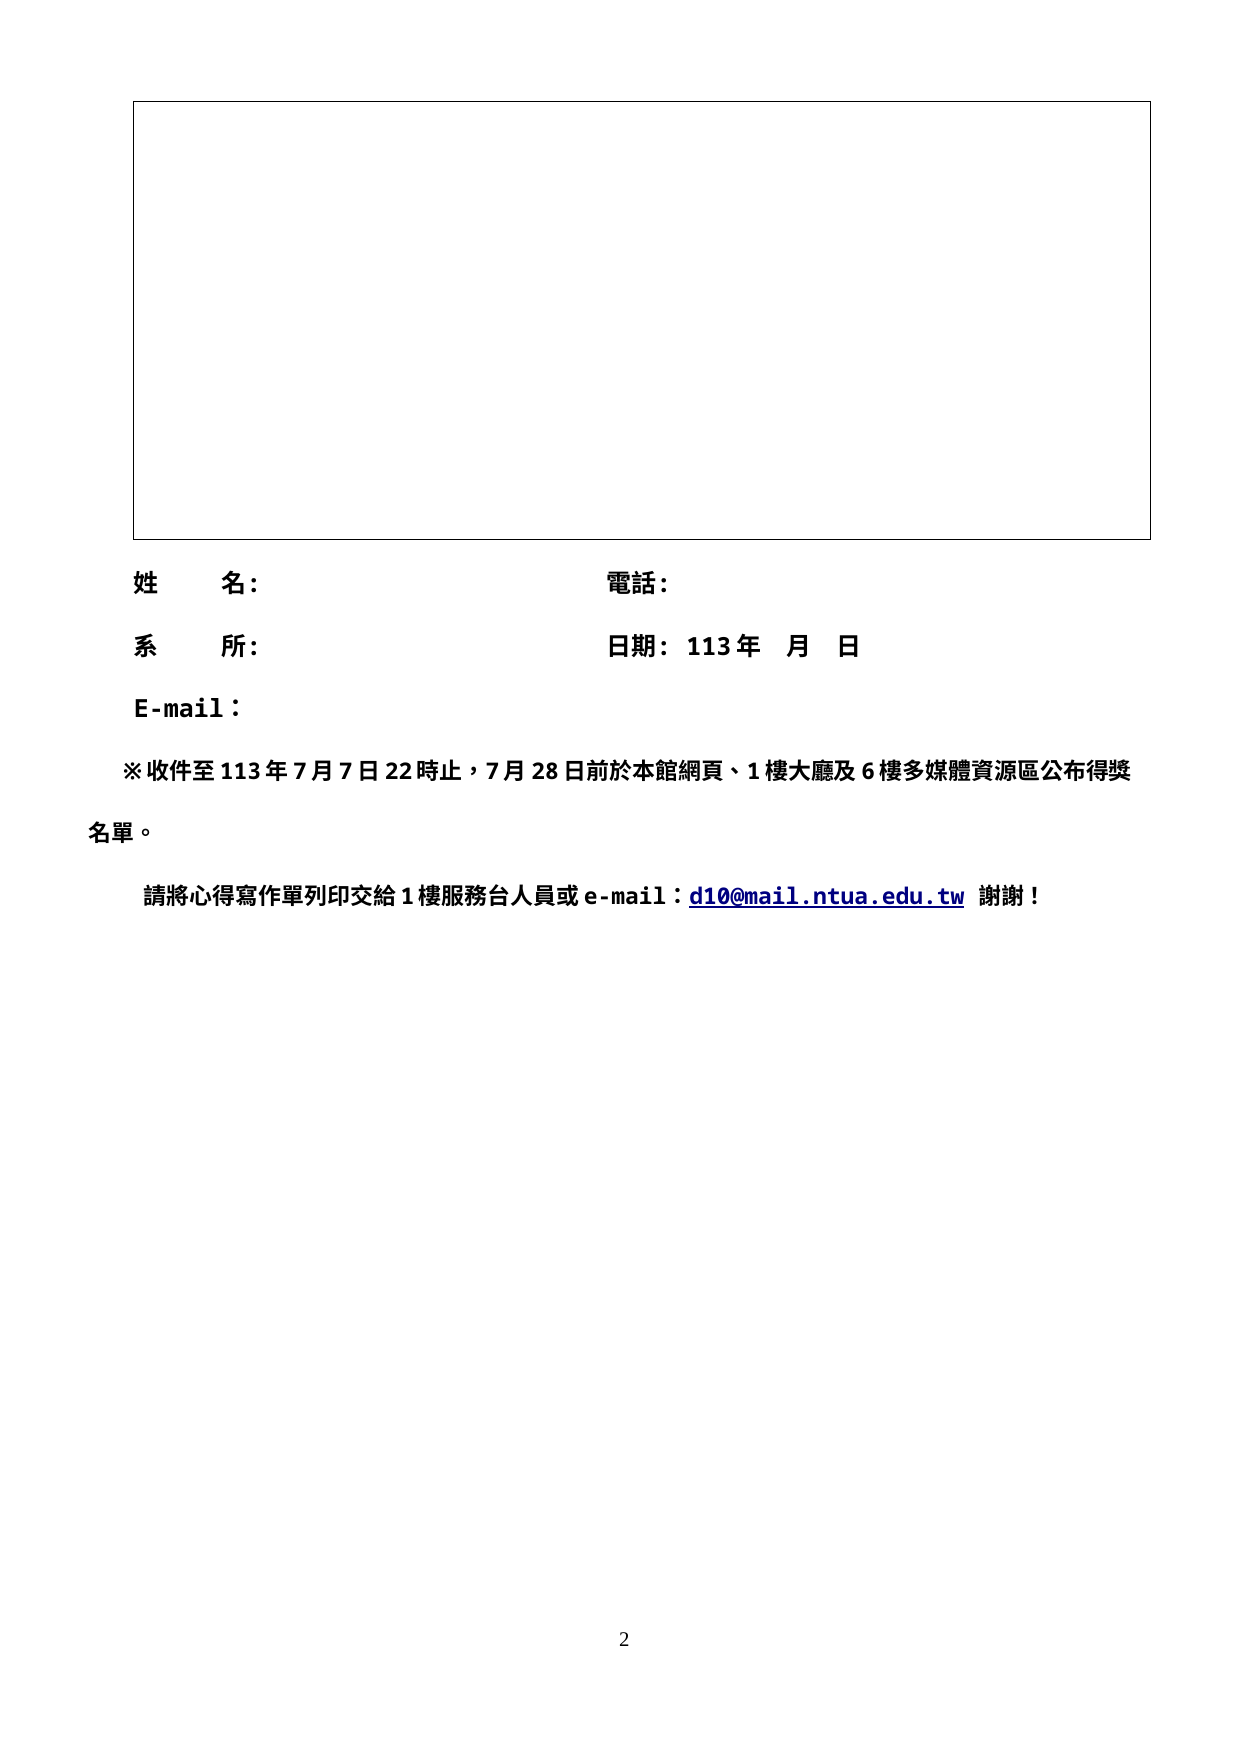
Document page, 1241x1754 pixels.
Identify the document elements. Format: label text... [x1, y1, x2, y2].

table_cell [134, 102, 1150, 539]
text 系 所: 日期: 113年 月 日 [89, 603, 1152, 665]
text 姓 名: 電話: [89, 540, 1152, 603]
text E-mail： [89, 665, 1152, 728]
text ※收件至113年7月7日22時止，7月28日前於本館網頁、1樓大廳及6樓多媒體資源區公布得獎名單。 [89, 728, 1152, 853]
text 請將心得寫作單列印交給1樓服務台人員或e-mail：d10@mail.ntua.edu.tw 謝謝！ [89, 853, 1152, 915]
